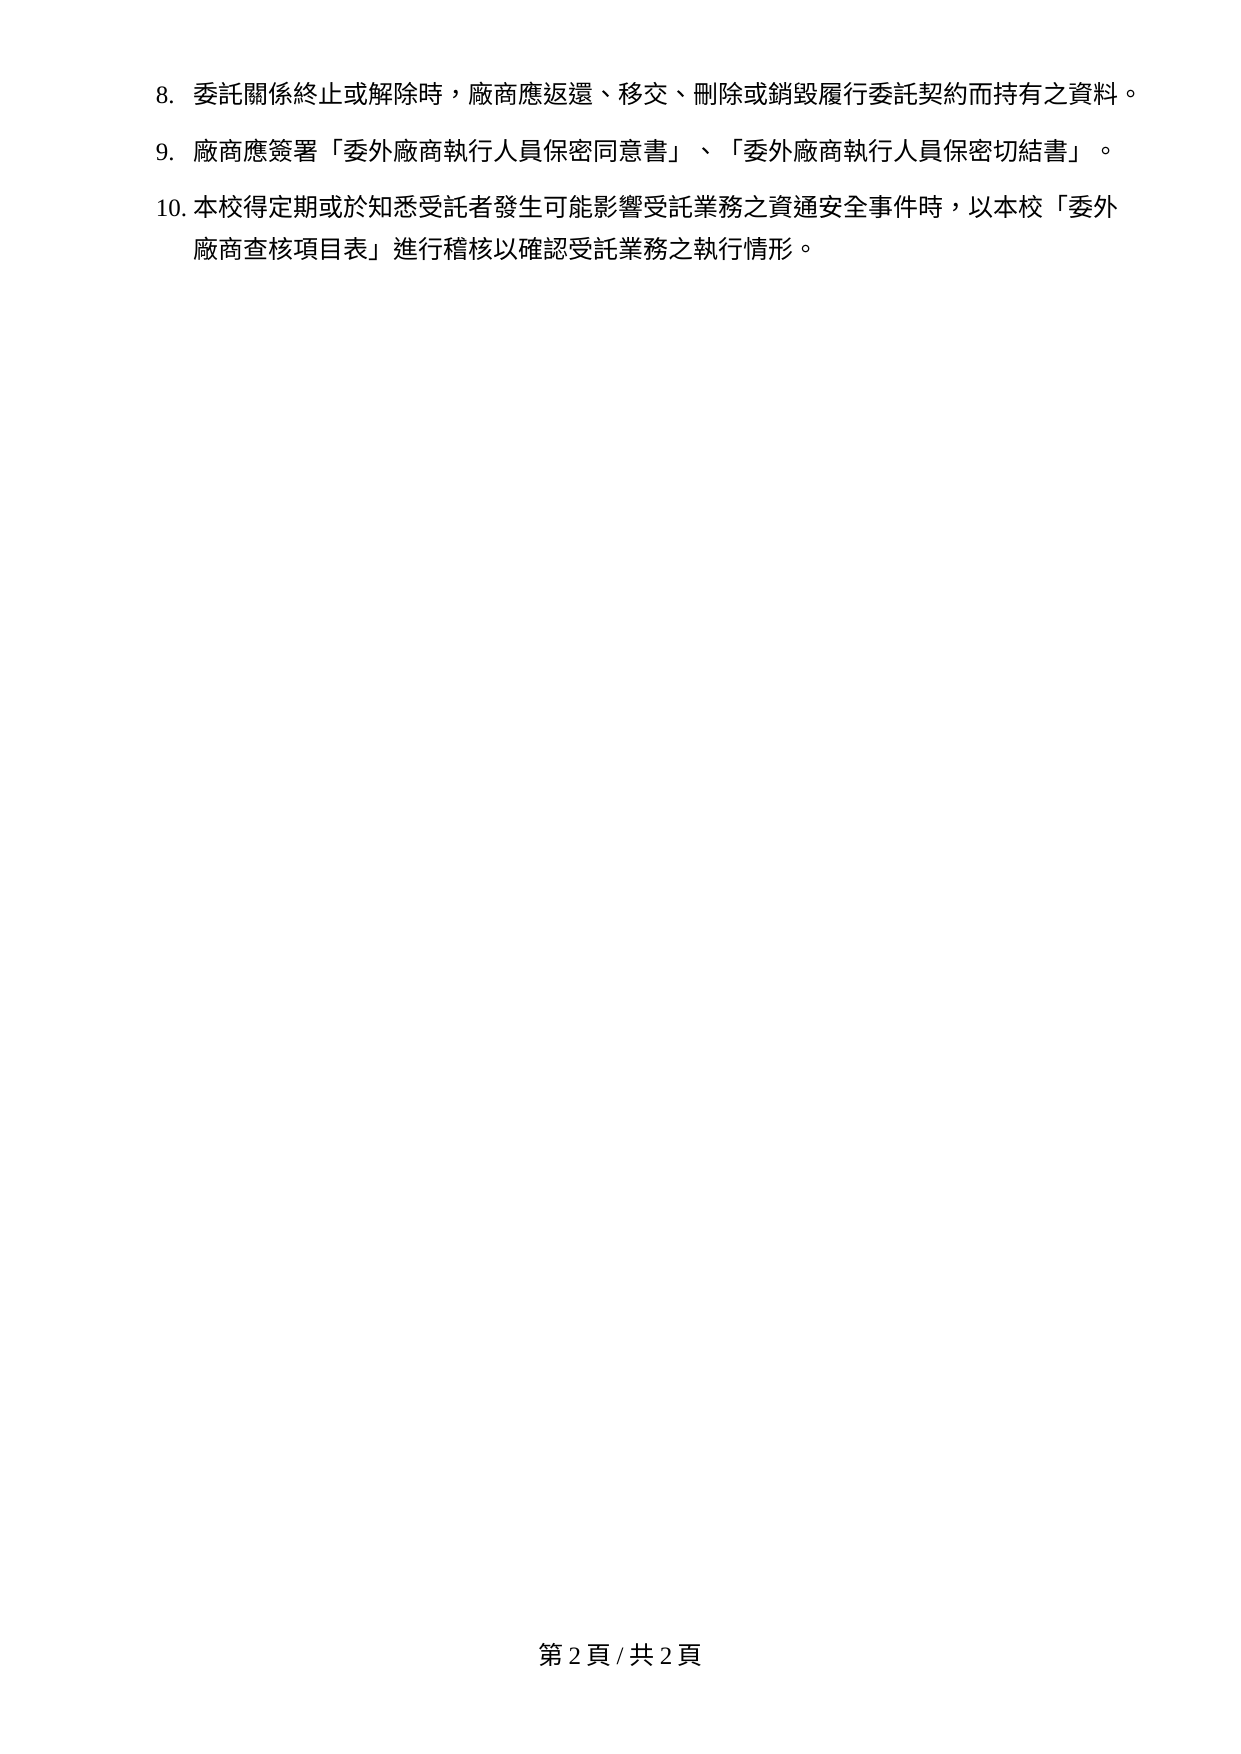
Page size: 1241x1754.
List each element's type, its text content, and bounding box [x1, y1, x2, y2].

list 委託關係終止或解除時，廠商應返還、移交、刪除或銷毀履行委託契約而持有之資料。 [156, 75, 1122, 111]
list 本校得定期或於知悉受託者發生可能影響受託業務之資通安全事件時，以本校「委外廠商查核項目表」進行稽核以確認受託業務之執行情形。 [156, 187, 1122, 265]
list 廠商應簽署「委外廠商執行人員保密同意書」、「委外廠商執行人員保密切結書」。 [156, 131, 1122, 167]
